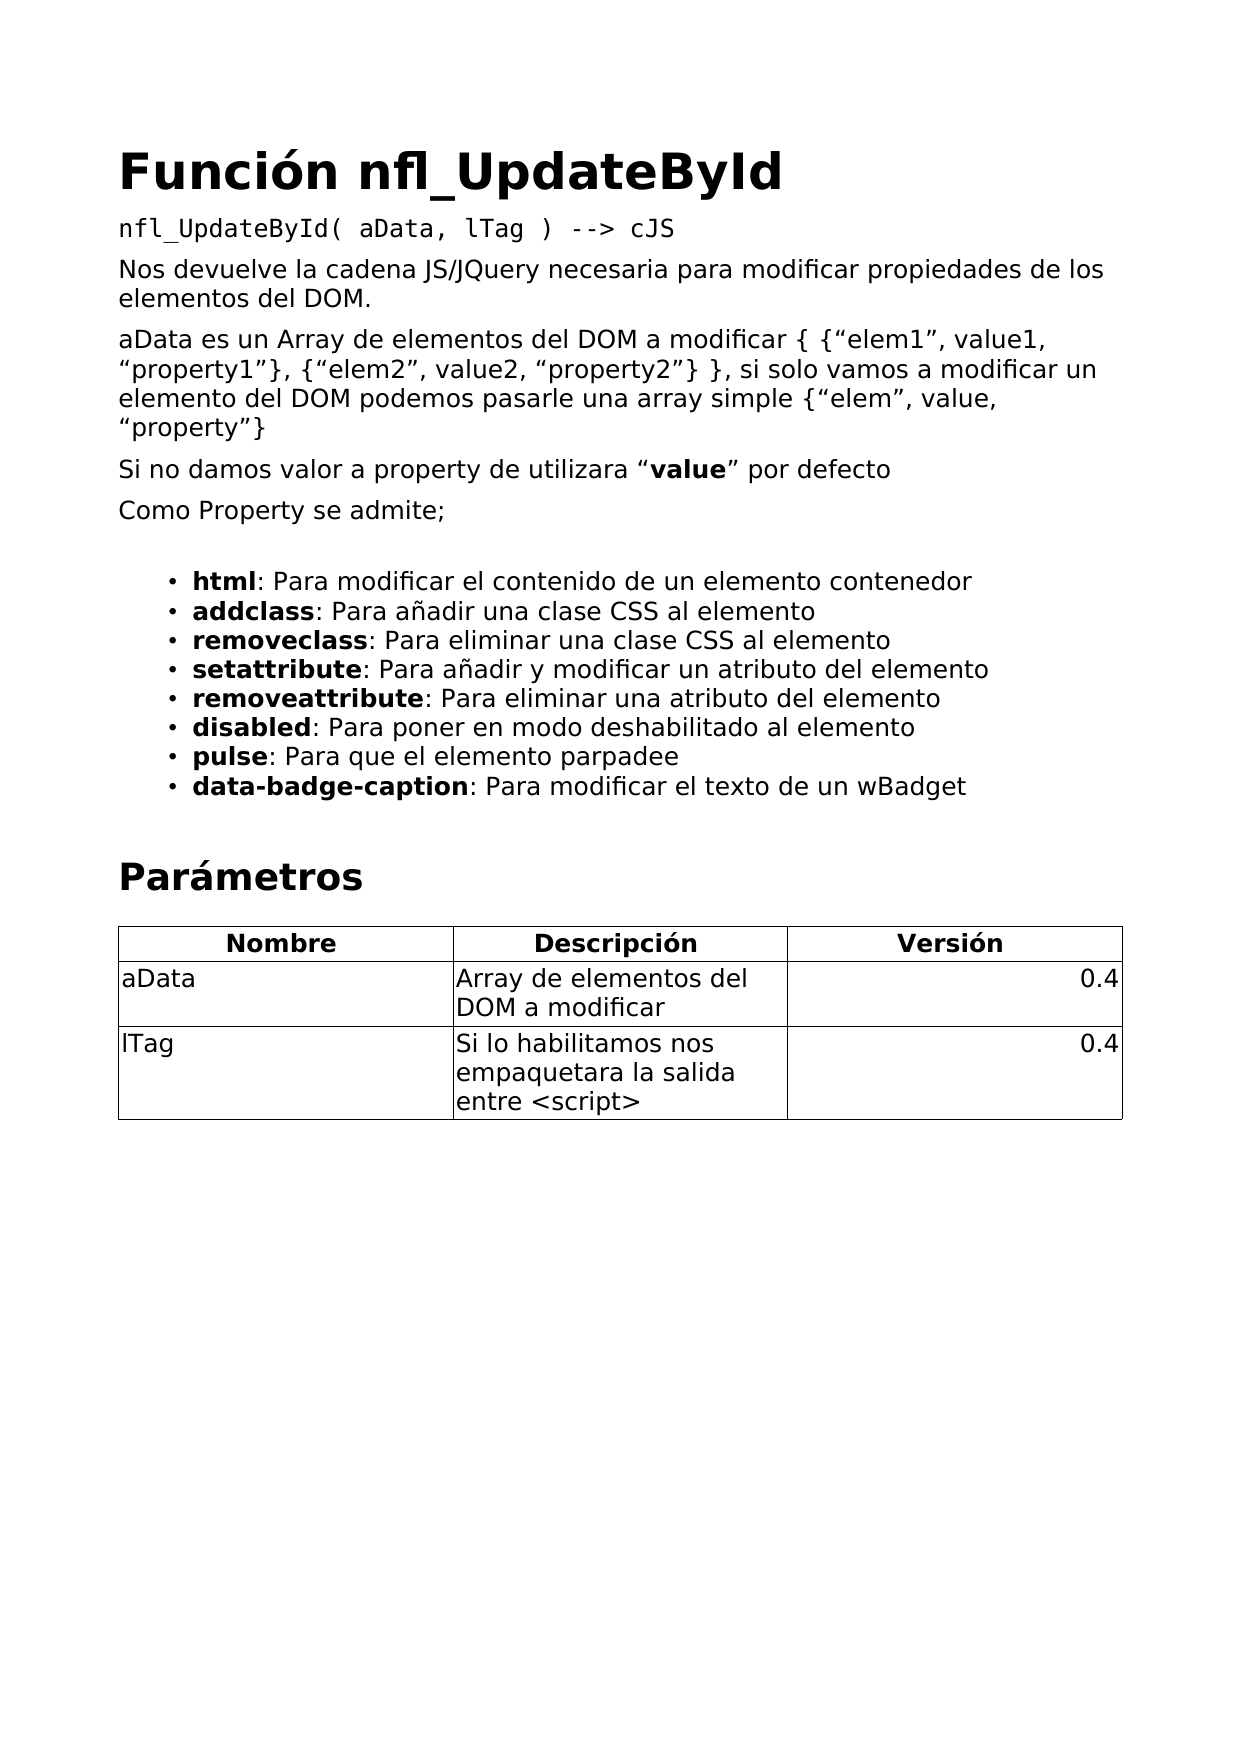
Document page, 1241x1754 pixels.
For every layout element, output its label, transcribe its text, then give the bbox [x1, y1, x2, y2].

list html: Para modificar el contenido de un elemento contenedor [177, 568, 1122, 597]
list data-badge-caption: Para modificar el texto de un wBadget [177, 772, 1122, 801]
text aData es un Array de elementos del DOM a modificar { {“elem1”, value1, “property1”}, {“elem2”, value2, “property2”} }, si solo vamos a modificar un elemento del DOM podemos pasarle una array simple {“elem”, value, “property”} [118, 326, 1122, 442]
list setattribute: Para añadir y modificar un atributo del elemento [177, 655, 1122, 684]
text Nos devuelve la cadena JS/JQuery necesaria para modificar propiedades de los elementos del DOM. [118, 255, 1122, 313]
list disabled: Para poner en modo deshabilitado al elemento [177, 713, 1122, 743]
list addclass: Para añadir una clase CSS al elemento [177, 597, 1122, 626]
table_cell 0.4 [788, 1027, 1122, 1119]
table_header Descripción [454, 927, 787, 961]
list pulse: Para que el elemento parpadee [177, 743, 1122, 772]
table_header Nombre [119, 927, 453, 961]
text Como Property se admite; [118, 496, 1122, 526]
subtitle Parámetros [118, 855, 1122, 899]
table_header Versión [788, 927, 1122, 961]
subtitle Función nfl_UpdateById [118, 143, 1122, 201]
table_cell lTag [119, 1027, 453, 1119]
table_cell 0.4 [788, 962, 1122, 1026]
list removeclass: Para eliminar una clase CSS al elemento [177, 626, 1122, 655]
table_cell aData [119, 962, 453, 1026]
text Si no damos valor a property de utilizara “value” por defecto [118, 455, 1122, 484]
table_cell Si lo habilitamos nos empaquetara la salida entre <script> [454, 1027, 787, 1119]
table_cell Array de elementos del DOM a modificar [454, 962, 787, 1026]
list removeattribute: Para eliminar una atributo del elemento [177, 684, 1122, 713]
text nfl_UpdateById( aData, lTag ) --> cJS [118, 214, 1122, 243]
